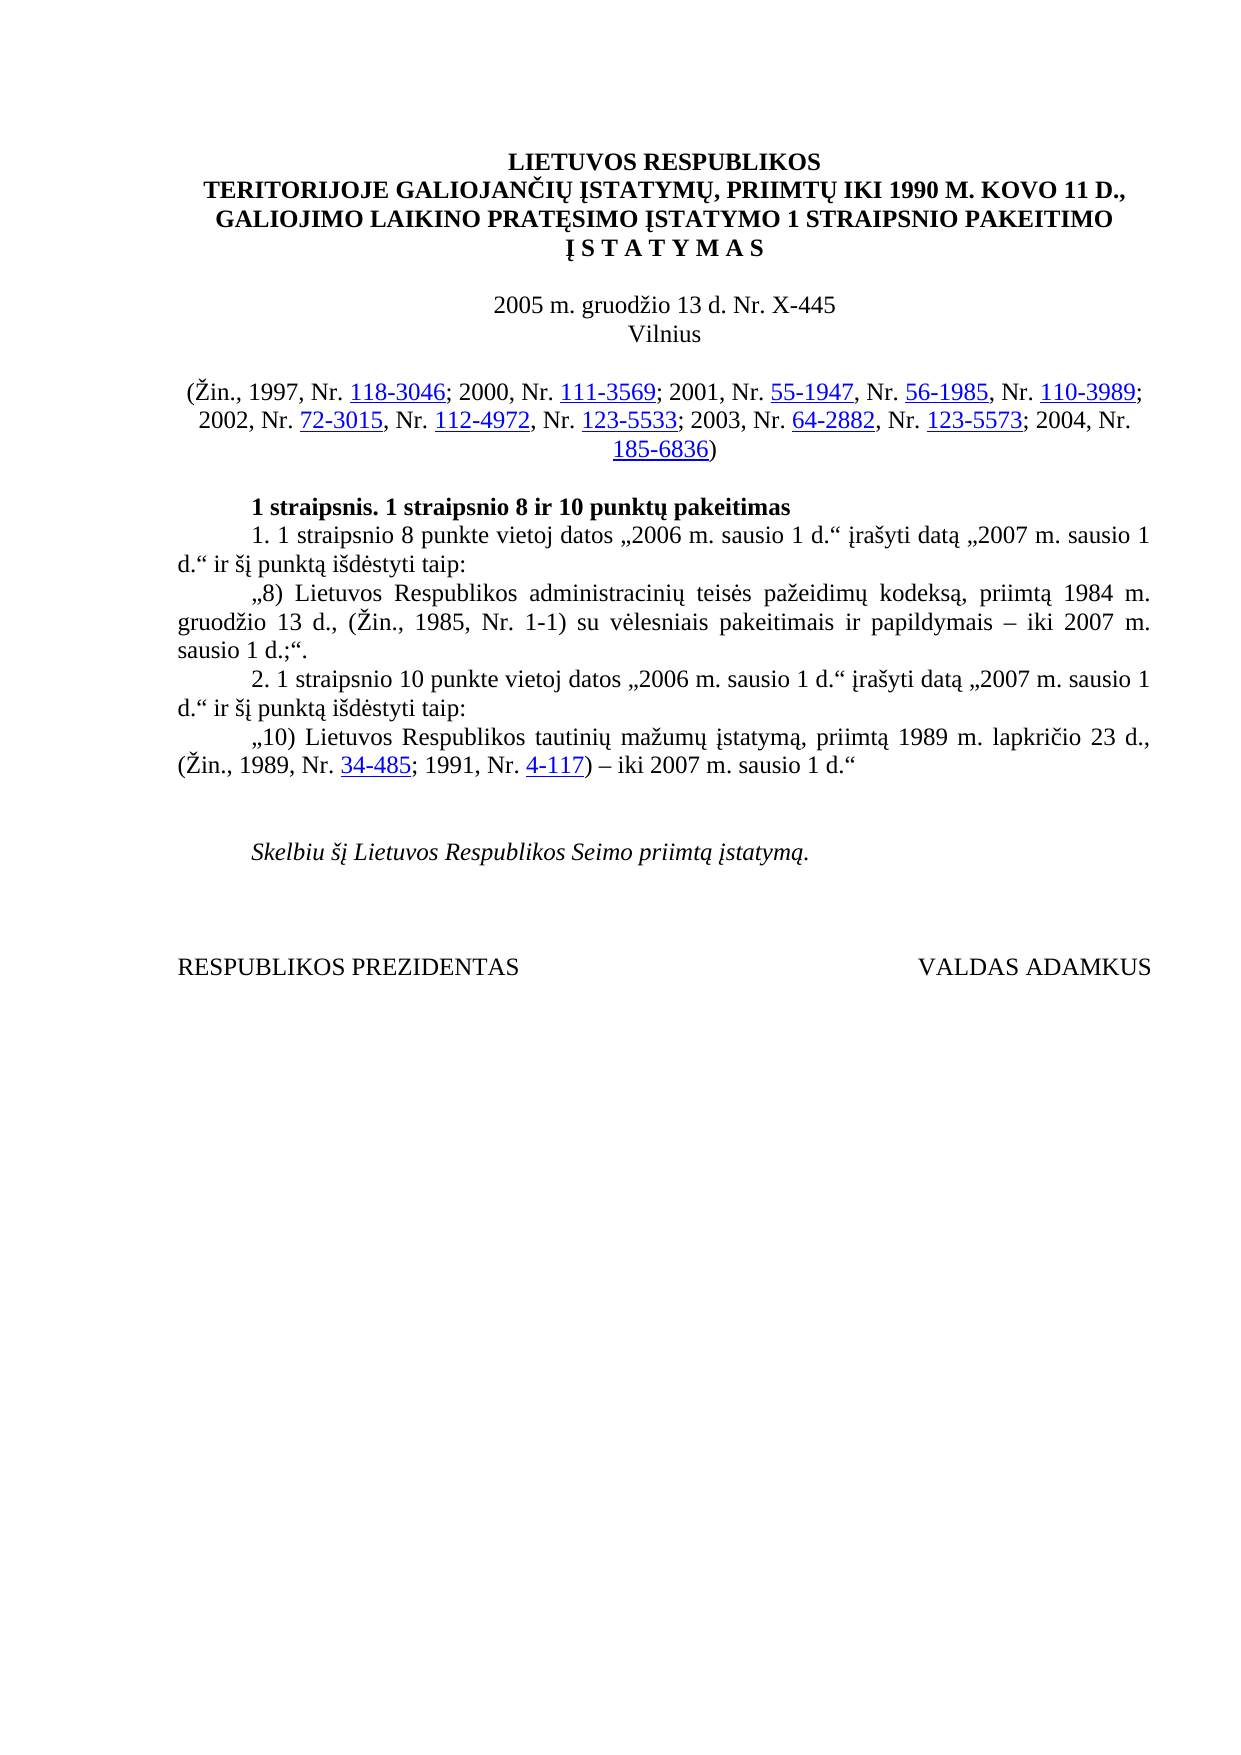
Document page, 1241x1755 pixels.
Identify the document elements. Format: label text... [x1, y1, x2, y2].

text Vilnius [177, 319, 1152, 348]
text Į S T A T Y M A S [177, 233, 1152, 262]
text 2. 1 straipsnio 10 punkte vietoj datos „2006 m. sausio 1 d.“ įrašyti datą „2007 m. sausio 1 d.“ ir šį punktą išdėstyti taip: [177, 664, 1152, 722]
text „10) Lietuvos Respublikos tautinių mažumų įstatymą, priimtą 1989 m. lapkričio 23 d., (Žin., 1989, Nr. 34-485; 1991, Nr. 4-117) – iki 2007 m. sausio 1 d.“ [177, 722, 1152, 779]
text (Žin., 1997, Nr. 118-3046; 2000, Nr. 111-3569; 2001, Nr. 55-1947, Nr. 56-1985, Nr. 110-3989; 2002, Nr. 72-3015, Nr. 112-4972, Nr. 123-5533; 2003, Nr. 64-2882, Nr. 123-5573; 2004, Nr. 185-6836) [177, 377, 1152, 463]
text „8) Lietuvos Respublikos administracinių teisės pažeidimų kodeksą, priimtą 1984 m. gruodžio 13 d., (Žin., 1985, Nr. 1-1) su vėlesniais pakeitimais ir papildymais – iki 2007 m. sausio 1 d.;“. [177, 578, 1152, 664]
text 2005 m. gruodžio 13 d. Nr. X-445 [177, 291, 1152, 319]
text RESPUBLIKOS PREZIDENTAS VALDAS ADAMKUS [177, 952, 1152, 981]
text TERITORIJOJE GALIOJANČIŲ ĮSTATYMŲ, PRIIMTŲ IKI 1990 M. KOVO 11 D., GALIOJIMO LAIKINO PRATĘSIMO ĮSTATYMO 1 STRAIPSNIO PAKEITIMO [177, 176, 1152, 233]
text 1. 1 straipsnio 8 punkte vietoj datos „2006 m. sausio 1 d.“ įrašyti datą „2007 m. sausio 1 d.“ ir šį punktą išdėstyti taip: [177, 521, 1152, 578]
text LIETUVOS RESPUBLIKOS [177, 147, 1152, 176]
text Skelbiu šį Lietuvos Respublikos Seimo priimtą įstatymą. [177, 837, 1152, 866]
text 1 straipsnis. 1 straipsnio 8 ir 10 punktų pakeitimas [177, 492, 1152, 521]
